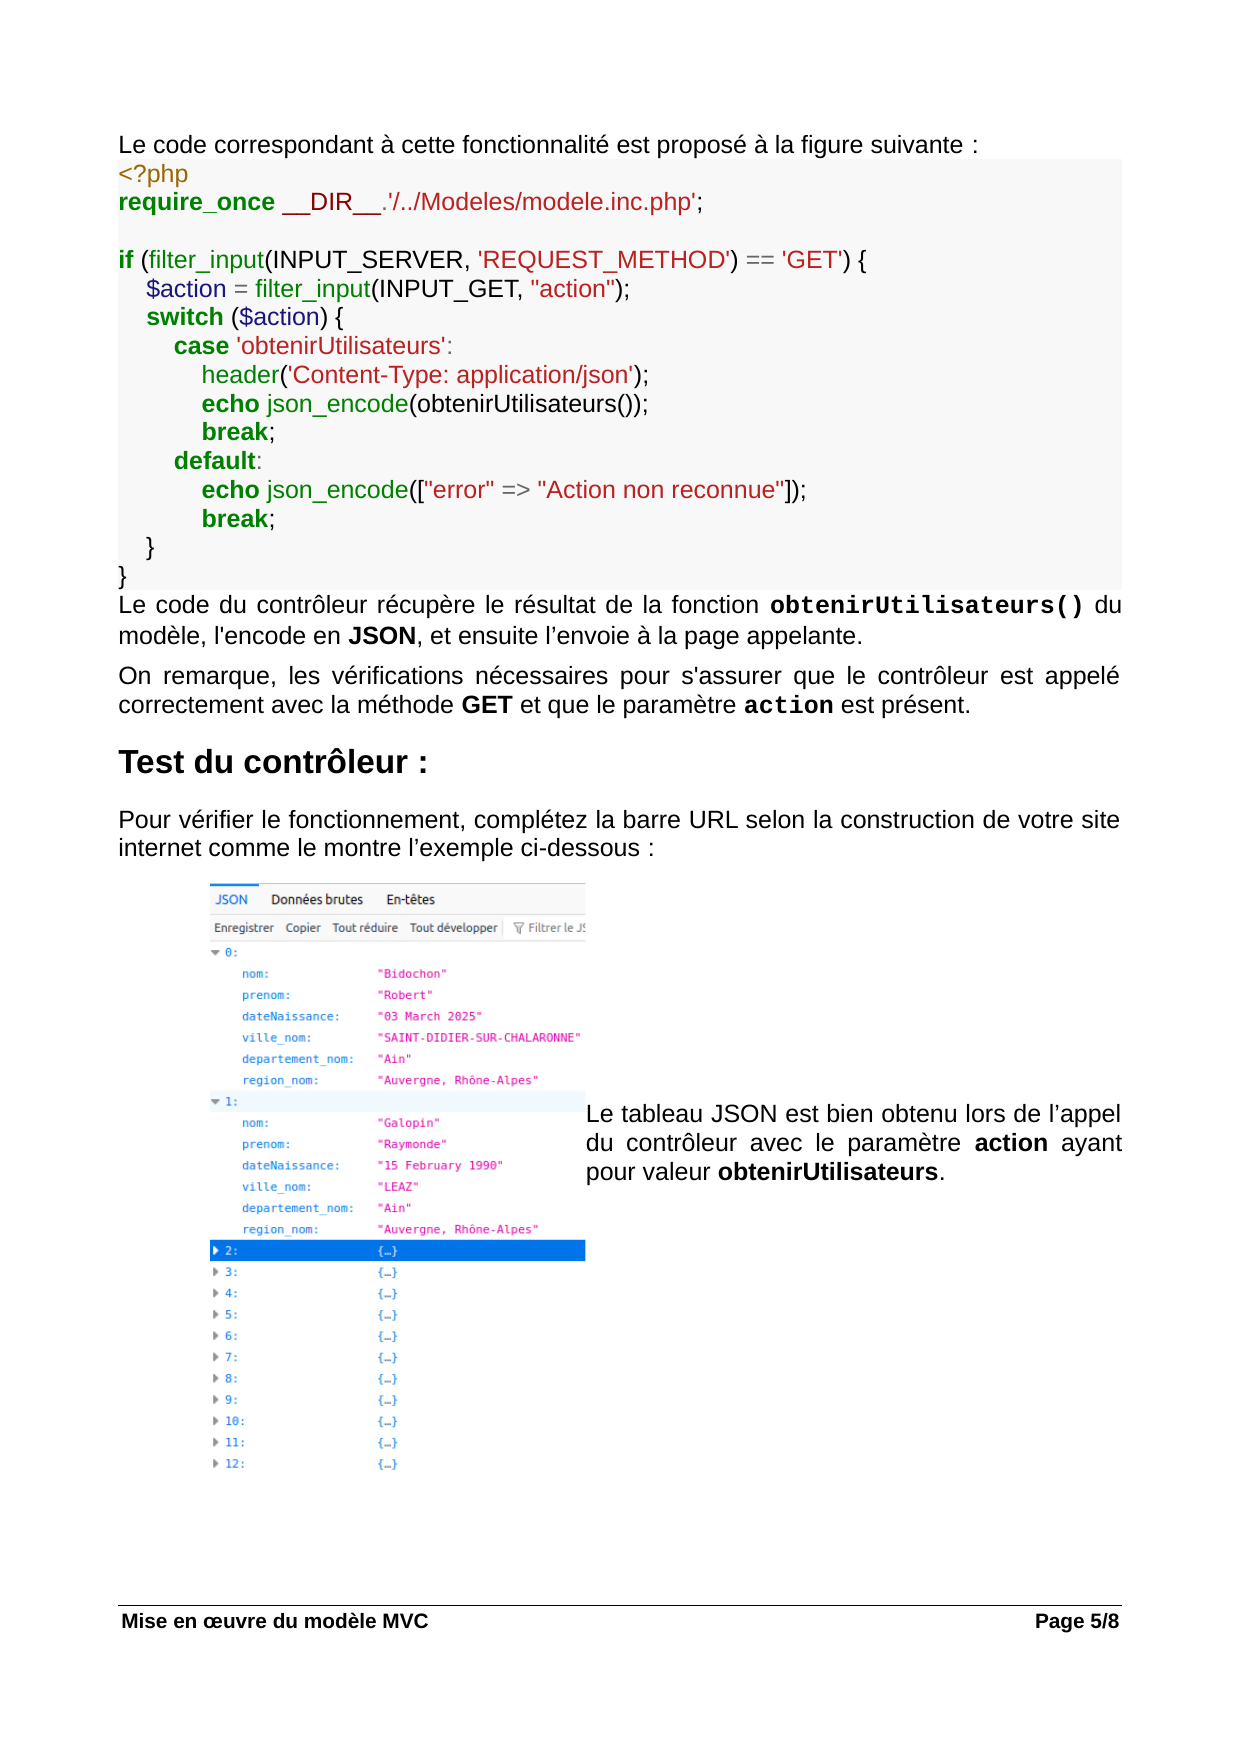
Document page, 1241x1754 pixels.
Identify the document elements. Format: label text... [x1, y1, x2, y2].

picture [210, 883, 586, 1488]
text break; [118, 417, 1122, 446]
subtitle Test du contrôleur : [118, 742, 1122, 780]
text Le code du contrôleur récupère le résultat de la fonction obtenirUtilisateurs() du modèle, l'encode en JSON, et ensuite l’envoie à la page appelante. [118, 590, 1122, 649]
text } [118, 561, 1122, 590]
text Le code correspondant à cette fonctionnalité est proposé à la figure suivante : [118, 130, 1122, 159]
text default: [118, 446, 1122, 475]
text $action = filter_input(INPUT_GET, "action"); [118, 274, 1122, 302]
text header('Content-Type: application/json'); [118, 360, 1122, 389]
text if (filter_input(INPUT_SERVER, 'REQUEST_METHOD') == 'GET') { [118, 245, 1122, 274]
text echo json_encode(obtenirUtilisateurs()); [118, 389, 1122, 417]
text } [118, 532, 1122, 561]
text switch ($action) { [118, 302, 1122, 331]
text Pour vérifier le fonctionnement, complétez la barre URL selon la construction de votre site internet comme le montre l’exemple ci-dessous : [118, 804, 1122, 862]
text break; [118, 504, 1122, 532]
text [118, 1099, 210, 1186]
text <?php [118, 159, 1122, 187]
text Le tableau JSON est bien obtenu lors de l’appel du contrôleur avec le paramètre action ayant pour valeur obtenirUtilisateurs. [586, 1099, 1122, 1186]
text echo json_encode(["error" => "Action non reconnue"]); [118, 475, 1122, 504]
text case 'obtenirUtilisateurs': [118, 331, 1122, 360]
text require_once __DIR__.'/../Modeles/modele.inc.php'; [118, 187, 1122, 216]
text On remarque, les vérifications nécessaires pour s'assurer que le contrôleur est appelé correctement avec la méthode GET et que le paramètre action est présent. [118, 661, 1122, 721]
